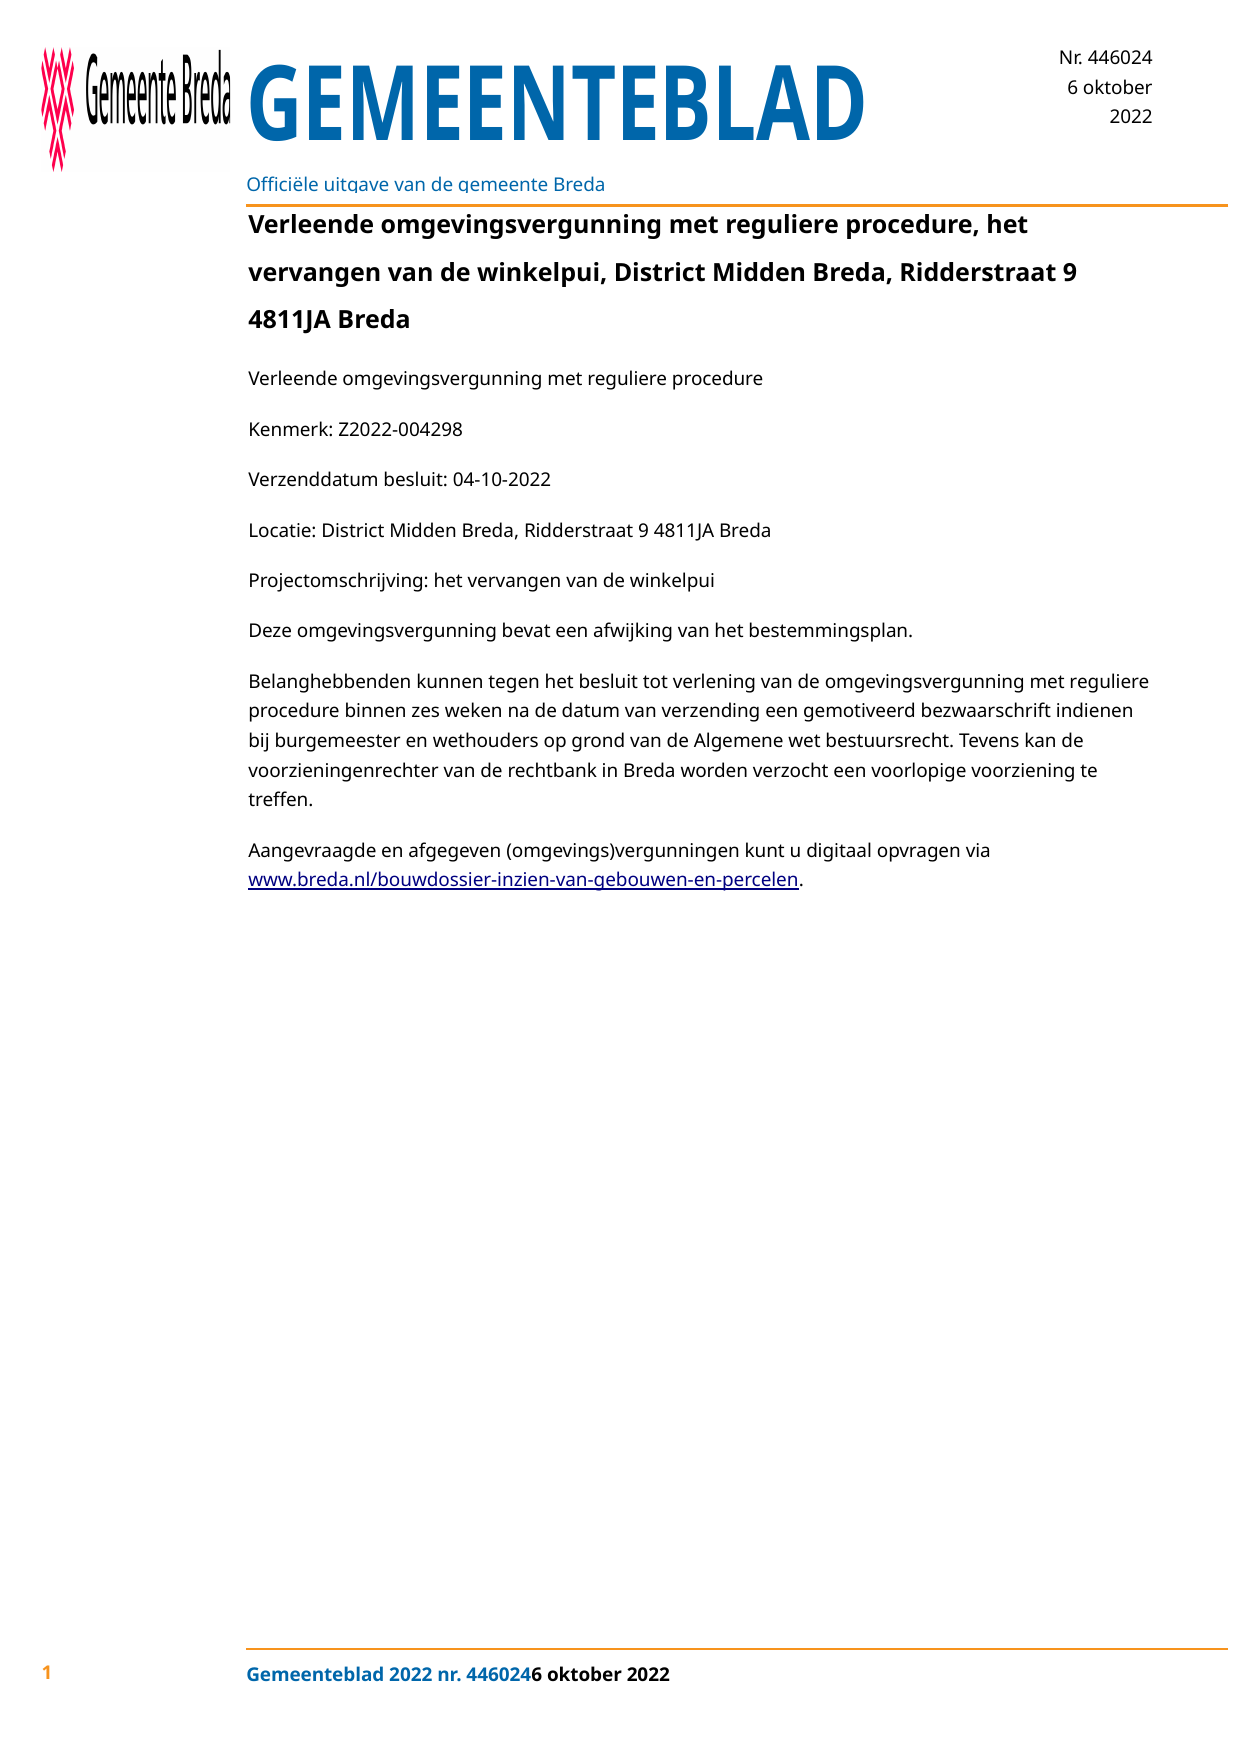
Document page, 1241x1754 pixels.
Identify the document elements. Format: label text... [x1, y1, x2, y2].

picture [41, 47, 231, 172]
text Verleende omgevingsvergunning met reguliere procedure [248, 366, 1152, 391]
text Aangevraagde en afgegeven (omgevings)vergunningen kunt u digitaal opvragen via www.breda.nl/bouwdossier-inzien-van-gebouwen-en-percelen. [248, 837, 1152, 892]
text Belanghebbenden kunnen tegen het besluit tot verlening van de omgevingsvergunning met reguliere procedure binnen zes weken na de datum van verzending een gemotiveerd bezwaarschrift indienen bij burgemeester en wethouders op grond van de Algemene wet bestuursrecht. Tevens kan de voorzieningenrechter van de rechtbank in Breda worden verzocht een voorlopige voorziening te treffen. [248, 668, 1152, 812]
text Verzenddatum besluit: 04-10-2022 [248, 466, 1152, 492]
text Projectomschrijving: het vervangen van de winkelpui [248, 567, 1152, 593]
text Kenmerk: Z2022-004298 [248, 416, 1152, 442]
text Deze omgevingsvergunning bevat een afwijking van het bestemmingsplan. [248, 618, 1152, 643]
text Verleende omgevingsvergunning met reguliere procedure, het vervangen van de winkelpui, District Midden Breda, Ridderstraat 9 4811JA Breda [248, 207, 1152, 336]
text Locatie: District Midden Breda, Ridderstraat 9 4811JA Breda [248, 517, 1152, 542]
